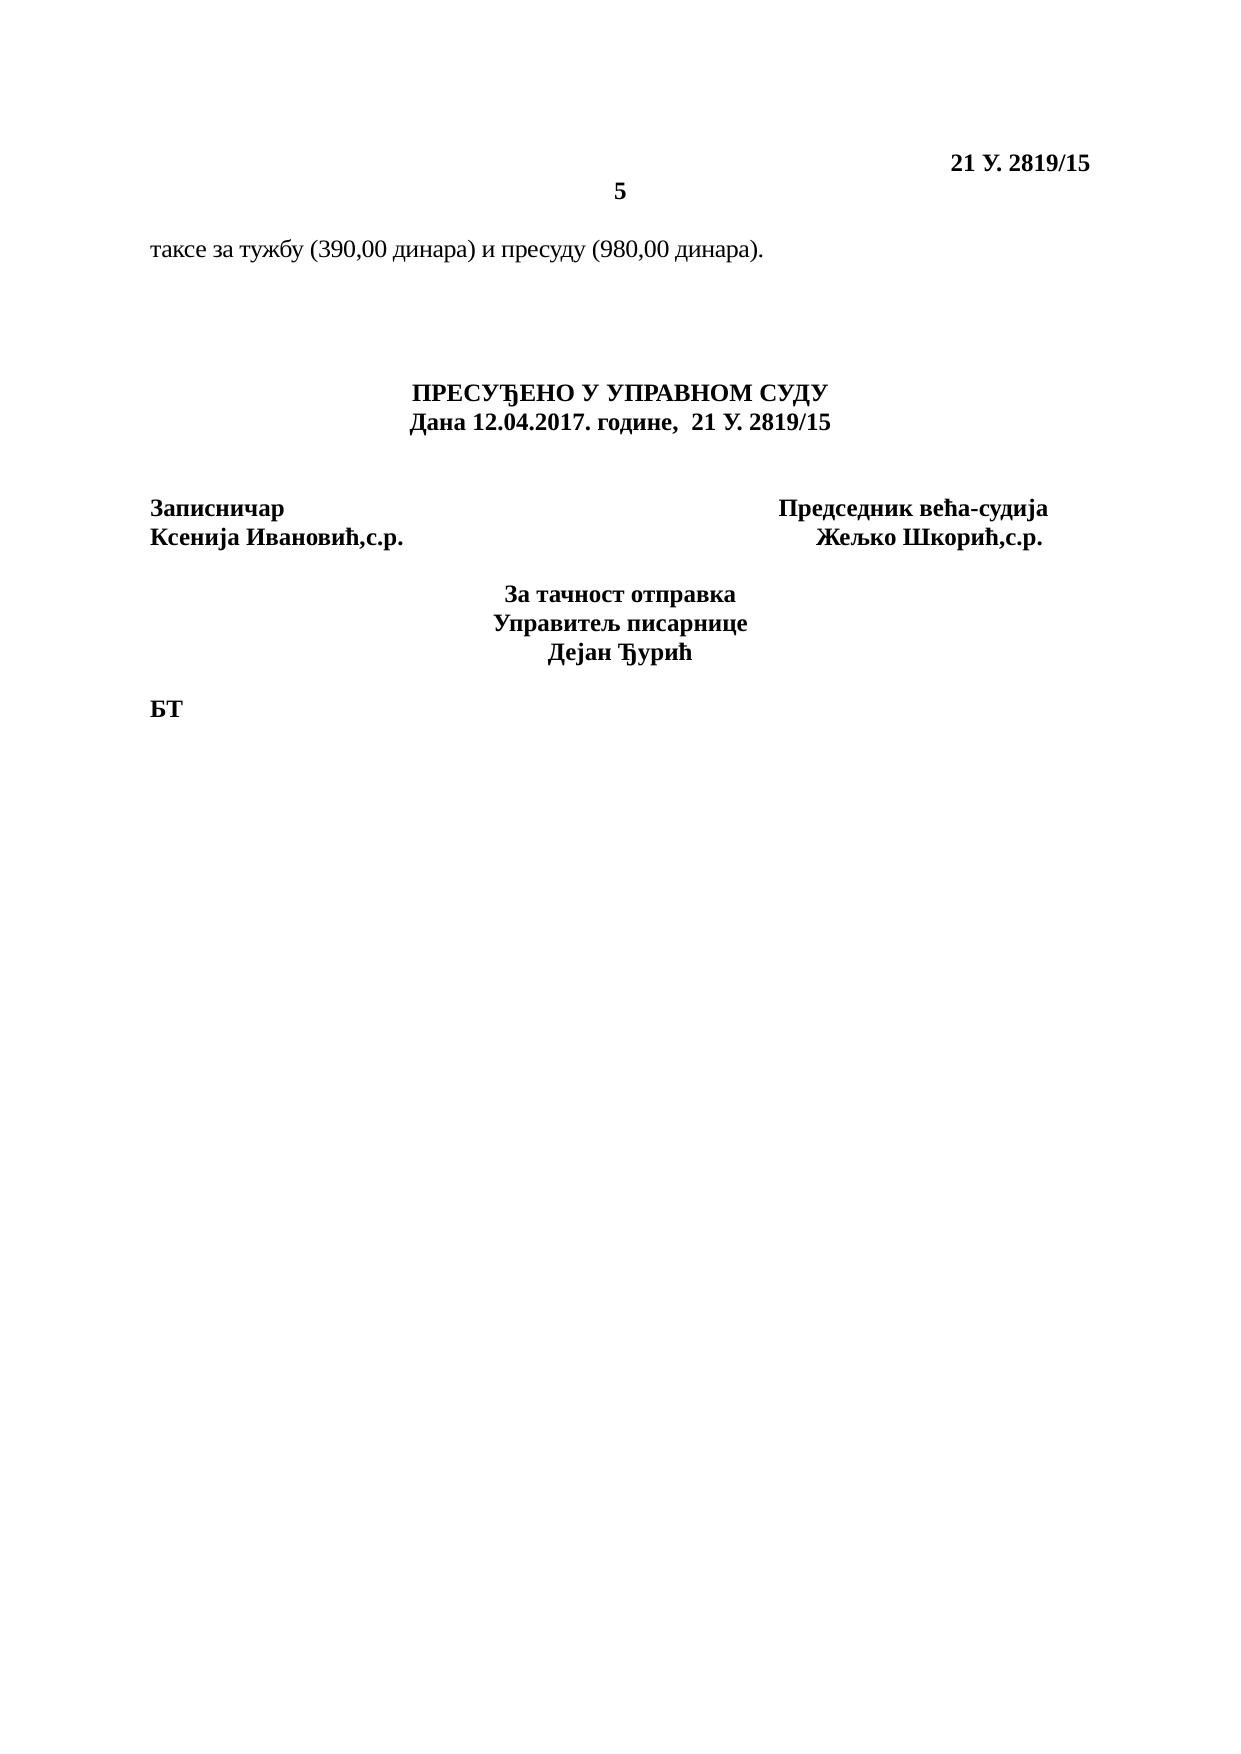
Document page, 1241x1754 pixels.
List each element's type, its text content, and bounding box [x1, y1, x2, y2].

text Управитељ писарнице [150, 608, 1090, 637]
text ПРЕСУЂЕНО У УПРАВНОМ СУДУ [150, 378, 1090, 407]
text Дејан Ђурић [150, 637, 1090, 666]
text таксе за тужбу (390,00 динара) и пресуду (980,00 динара). [150, 234, 1090, 263]
text Ксенија Ивановић,с.р. Жељко Шкорић,с.р. [150, 522, 1090, 551]
text Записничар Председник већа-судија [150, 493, 1090, 522]
text За тачност отправка [150, 579, 1090, 608]
text БТ [150, 694, 1090, 723]
text Дана 12.04.2017. године, 21 У. 2819/15 [150, 407, 1090, 436]
